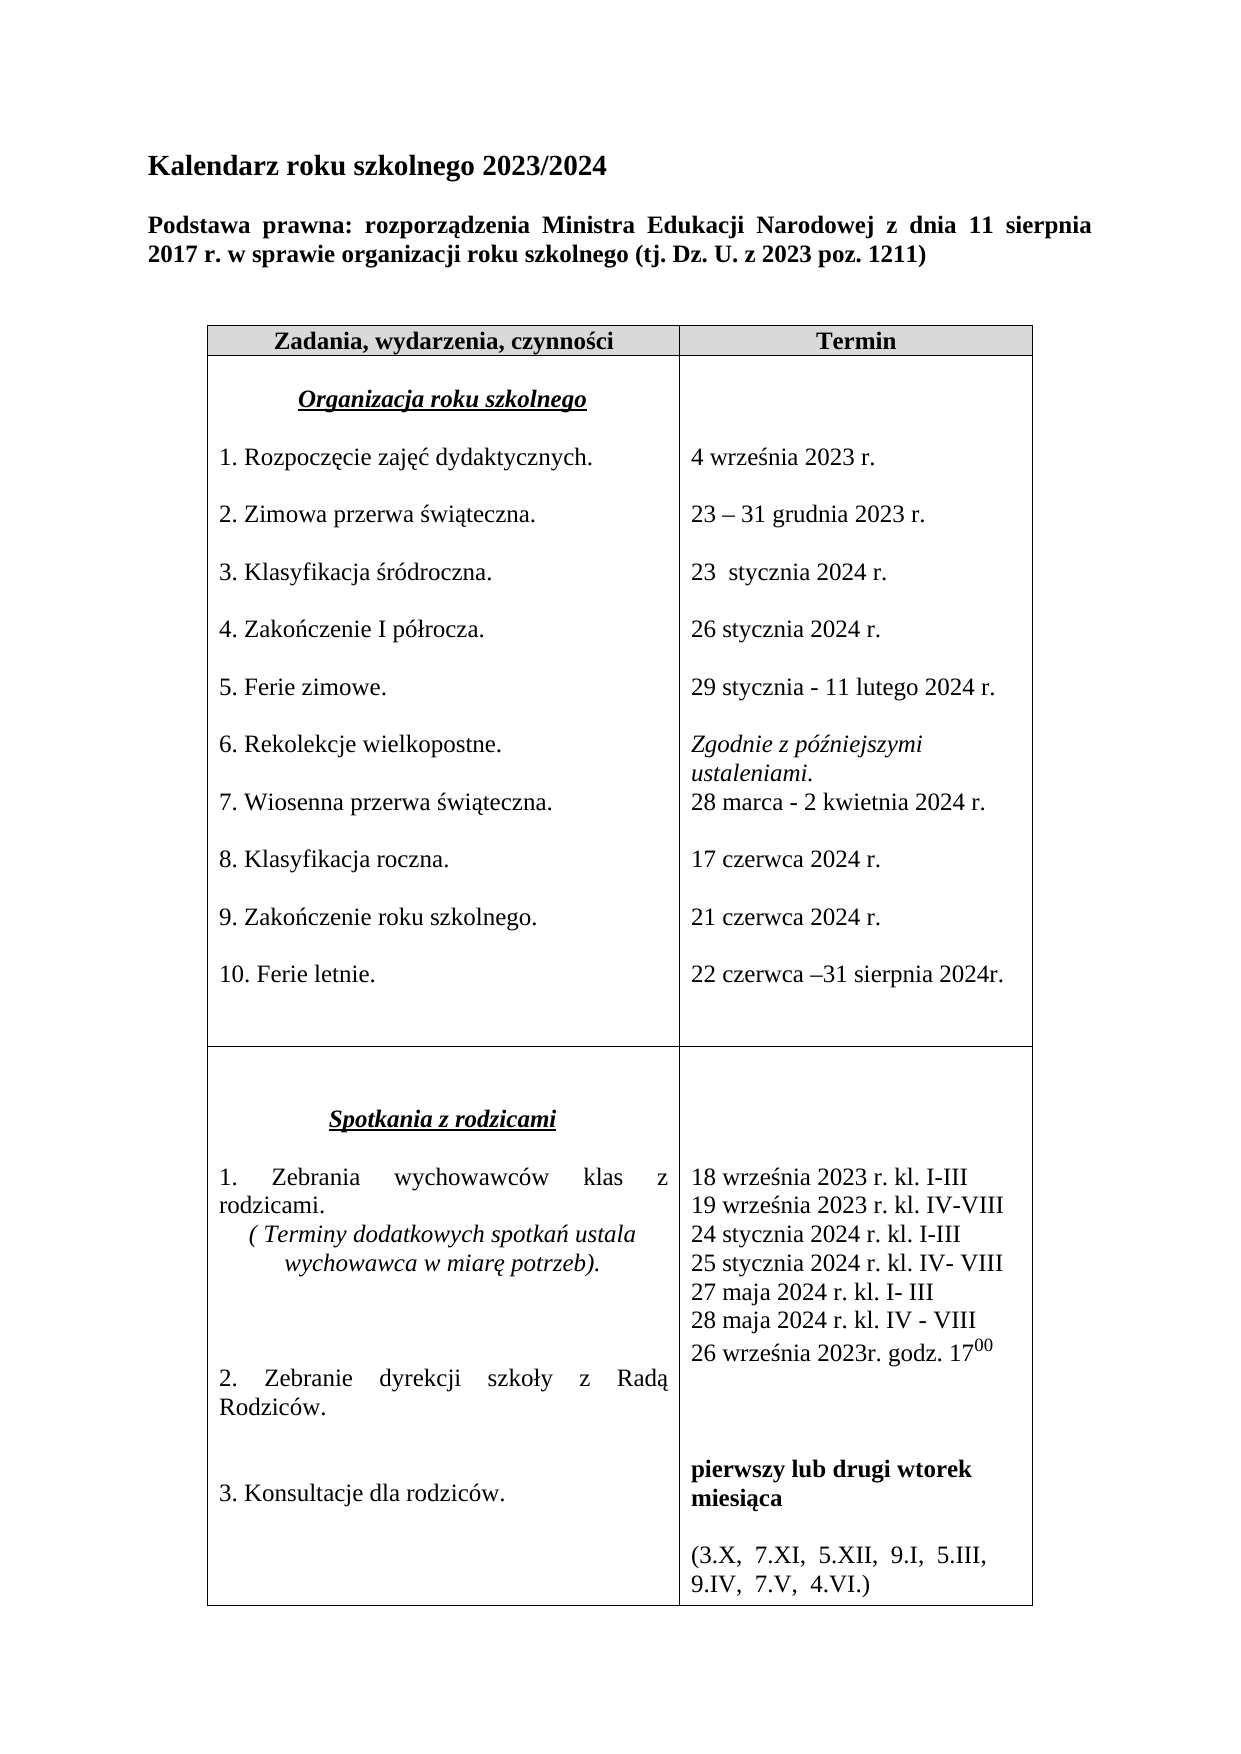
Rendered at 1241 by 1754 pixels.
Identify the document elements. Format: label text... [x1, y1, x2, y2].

table_header Zadania, wydarzenia, czynności [208, 326, 679, 355]
table_cell 4 września 2023 r. 23 – 31 grudnia 2023 r. 23 stycznia 2024 r. 26 stycznia 2024 r. 29 stycznia - 11 lutego 2024 r. Zgodnie z późniejszymi ustaleniami. 28 marca - 2 kwietnia 2024 r. 17 czerwca 2024 r. 21 czerwca 2024 r. 22 czerwca –31 sierpnia 2024r. [680, 356, 1032, 1046]
text Kalendarz roku szkolnego 2023/2024 [148, 148, 1093, 181]
table_cell 18 września 2023 r. kl. I-III 19 września 2023 r. kl. IV-VIII 24 stycznia 2024 r. kl. I-III 25 stycznia 2024 r. kl. IV- VIII 27 maja 2024 r. kl. I- III 28 maja 2024 r. kl. IV - VIII 26 września 2023r. godz. 1700 pierwszy lub drugi wtorek miesiąca (3.X, 7.XI, 5.XII, 9.I, 5.III, 9.IV, 7.V, 4.VI.) [680, 1047, 1032, 1605]
table_cell Spotkania z rodzicami 1. Zebrania wychowawców klas z rodzicami. ( Terminy dodatkowych spotkań ustala wychowawca w miarę potrzeb). 2. Zebranie dyrekcji szkoły z Radą Rodziców. 3. Konsultacje dla rodziców. [208, 1047, 679, 1605]
table_header Termin [680, 326, 1032, 355]
text Podstawa prawna: rozporządzenia Ministra Edukacji Narodowej z dnia 11 sierpnia 2017 r. w sprawie organizacji roku szkolnego (tj. Dz. U. z 2023 poz. 1211) [148, 210, 1093, 267]
table_cell Organizacja roku szkolnego 1. Rozpoczęcie zajęć dydaktycznych. 2. Zimowa przerwa świąteczna. 3. Klasyfikacja śródroczna. 4. Zakończenie I półrocza. 5. Ferie zimowe. 6. Rekolekcje wielkopostne. 7. Wiosenna przerwa świąteczna. 8. Klasyfikacja roczna. 9. Zakończenie roku szkolnego. 10. Ferie letnie. [208, 356, 679, 1046]
